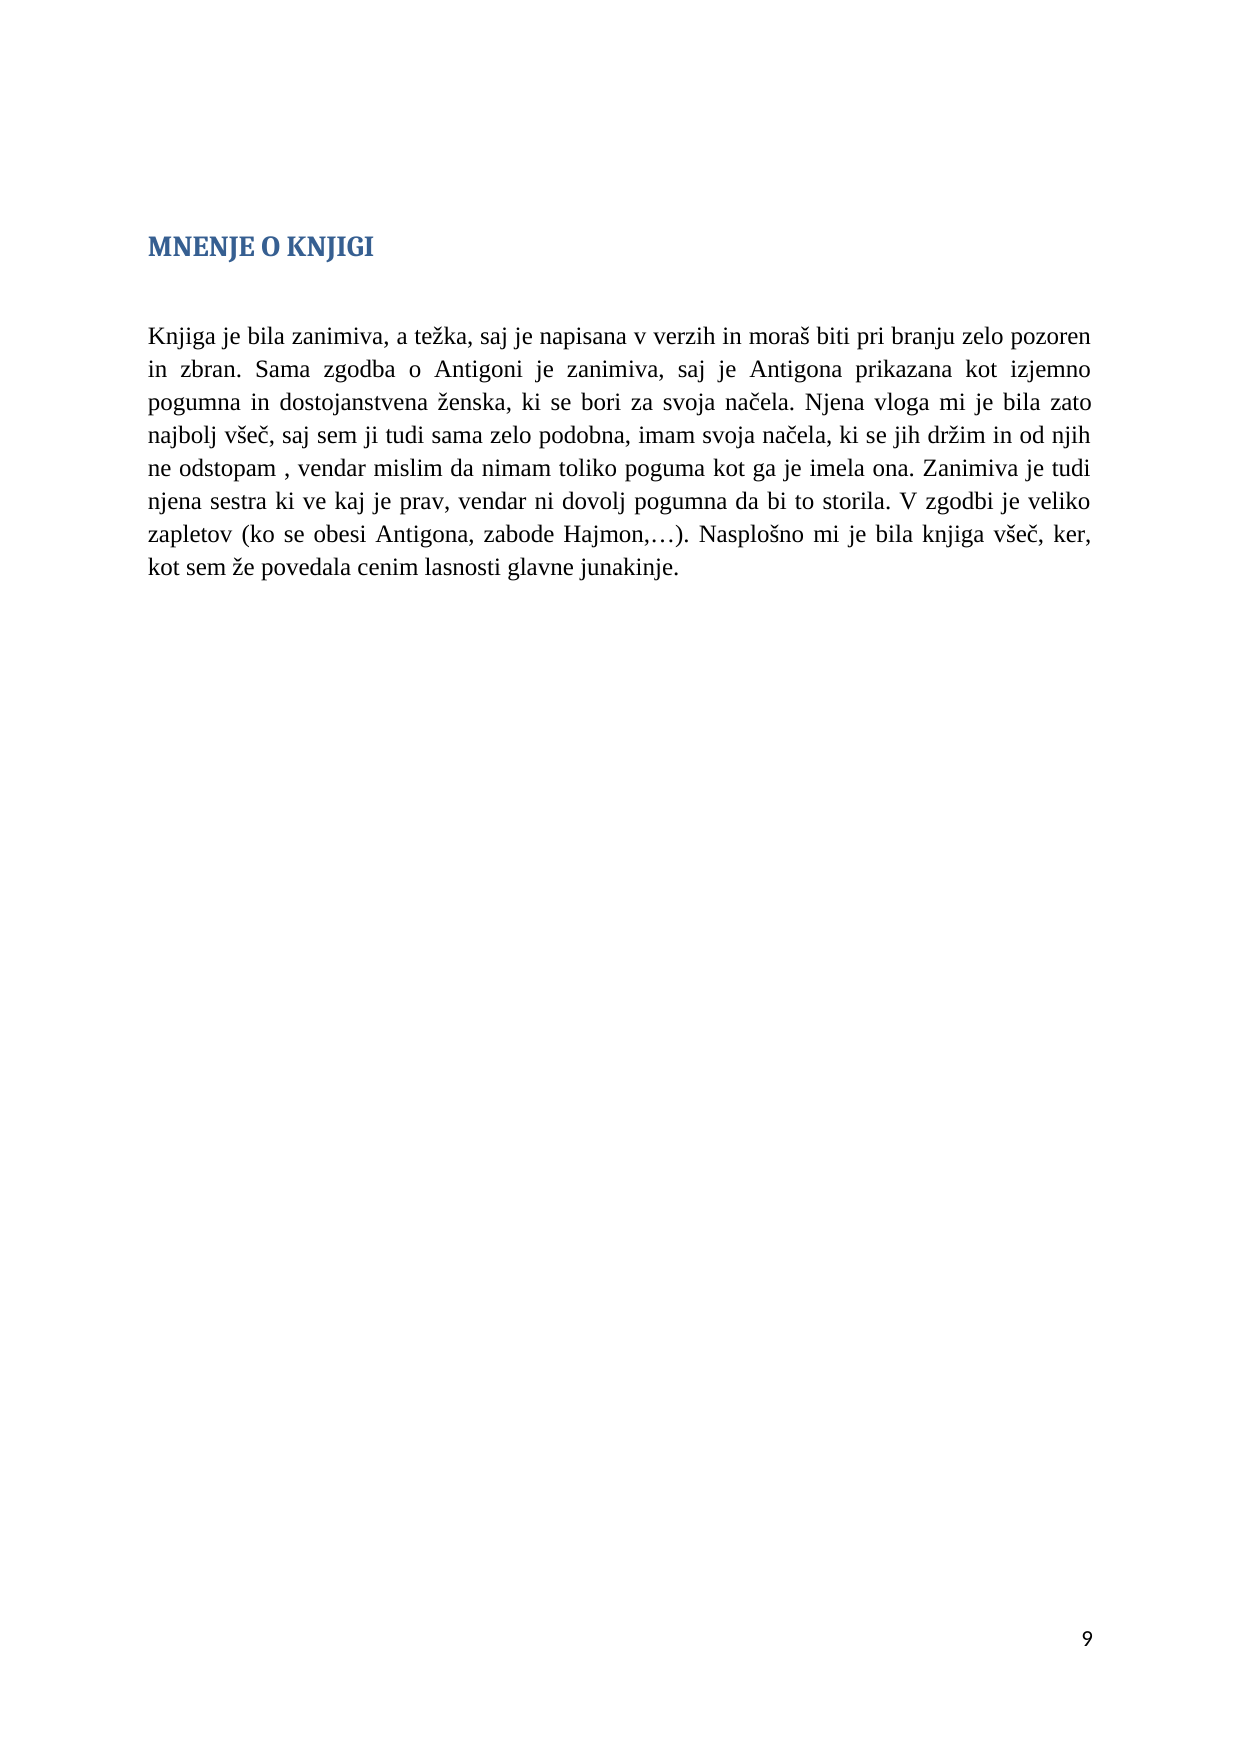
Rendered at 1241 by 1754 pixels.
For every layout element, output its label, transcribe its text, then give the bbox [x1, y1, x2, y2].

subtitle MNENJE O KNJIGI [148, 230, 1093, 263]
text Knjiga je bila zanimiva, a težka, saj je napisana v verzih in moraš biti pri branju zelo pozoren in zbran. Sama zgodba o Antigoni je zanimiva, saj je Antigona prikazana kot izjemno pogumna in dostojanstvena ženska, ki se bori za svoja načela. Njena vloga mi je bila zato najbolj všeč, saj sem ji tudi sama zelo podobna, imam svoja načela, ki se jih držim in od njih ne odstopam , vendar mislim da nimam toliko poguma kot ga je imela ona. Zanimiva je tudi njena sestra ki ve kaj je prav, vendar ni dovolj pogumna da bi to storila. V zgodbi je veliko zapletov (ko se obesi Antigona, zabode Hajmon,…). Nasplošno mi je bila knjiga všeč, ker, kot sem že povedala cenim lasnosti glavne junakinje. [148, 321, 1093, 581]
